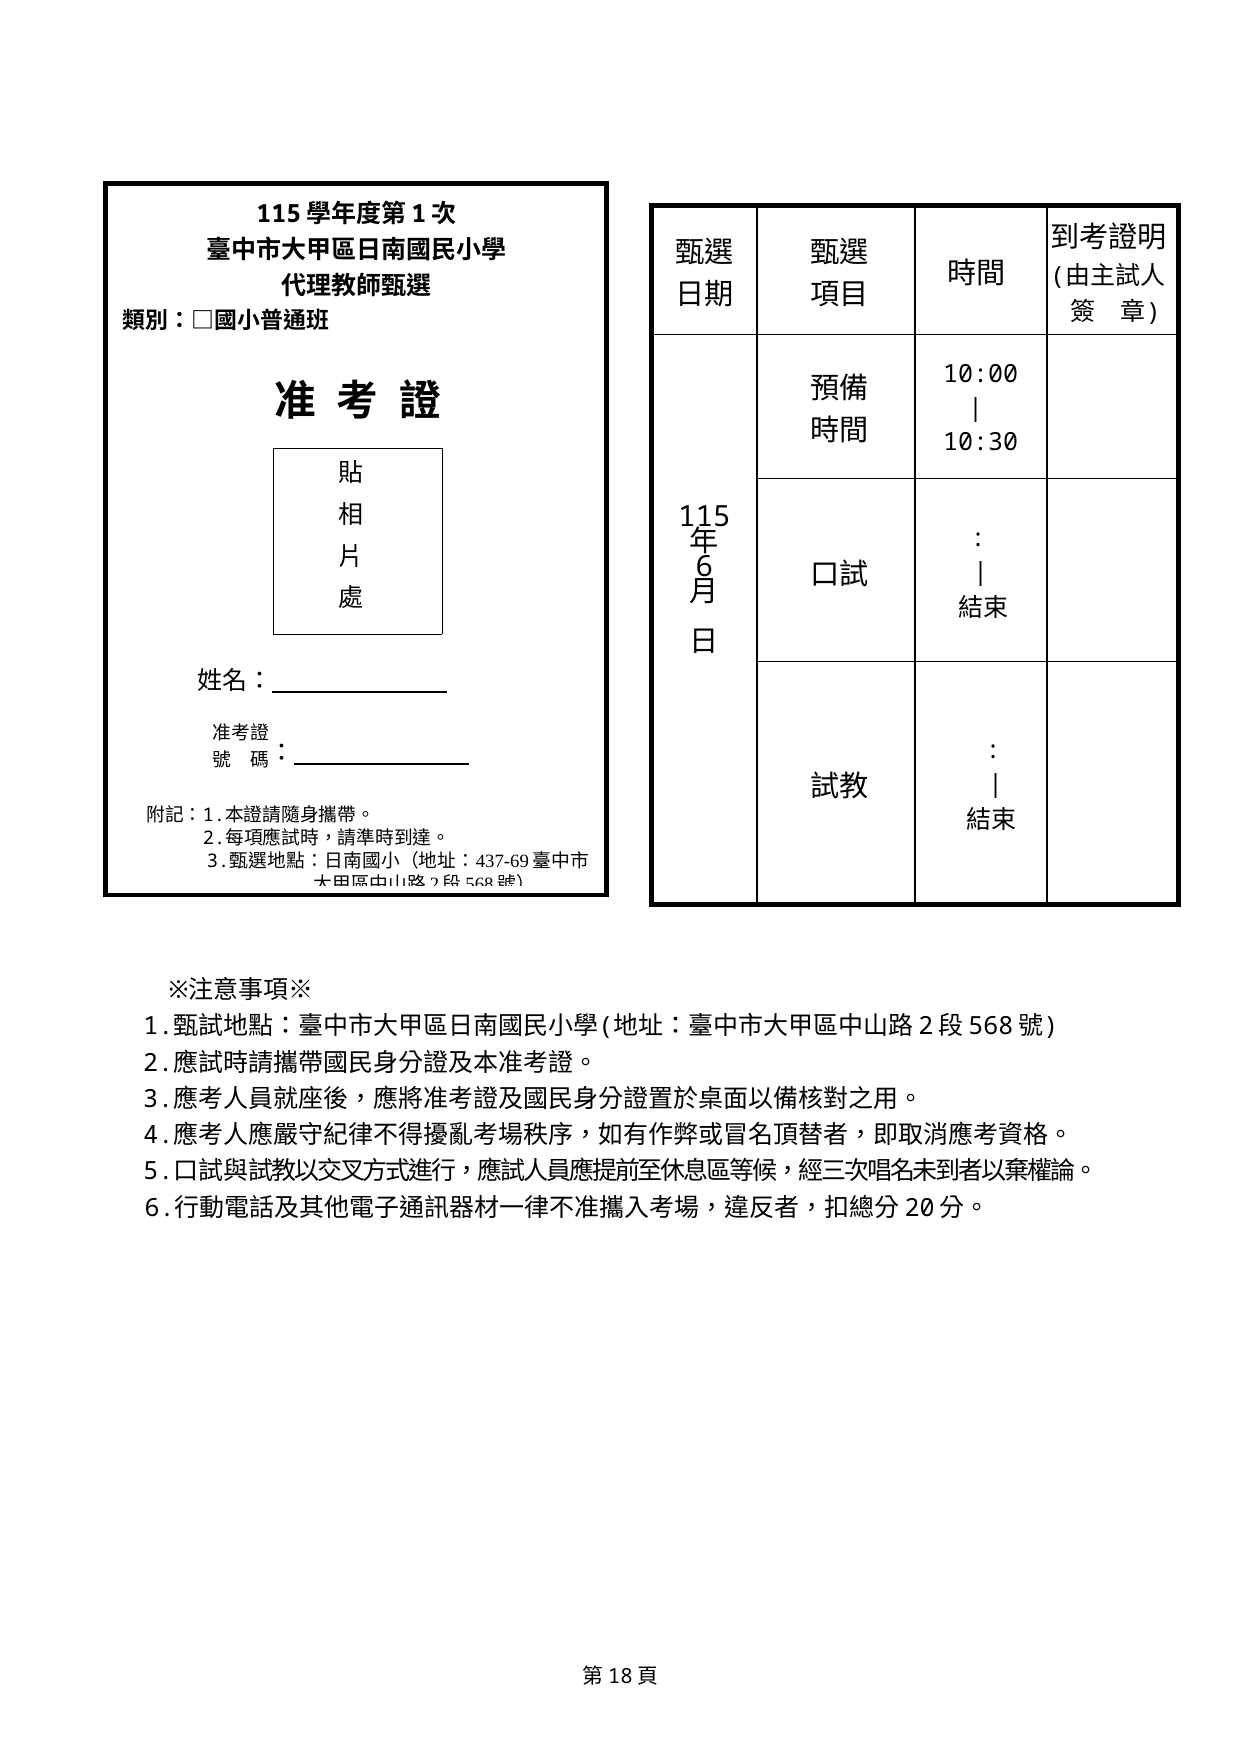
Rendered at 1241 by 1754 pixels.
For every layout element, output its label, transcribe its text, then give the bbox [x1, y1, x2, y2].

table_cell 預備 時間 [758, 335, 914, 478]
table_cell 口試 [758, 479, 914, 661]
table_header 到考證明 (由主試人 簽 章) [1048, 208, 1176, 334]
text 臺中市大甲區日南國民小學 [123, 229, 589, 266]
table_cell 115 年 6 月 日 [654, 335, 756, 902]
table_cell 10:00 | 10:30 [916, 335, 1046, 478]
text 准考證號碼： [123, 731, 589, 769]
table_header 時間 [916, 208, 1046, 334]
text 附記：1.本證請隨身攜帶。 [146, 803, 589, 826]
table_header 貼 相 片 處 [274, 449, 442, 634]
table_cell 試教 [758, 662, 914, 902]
text 4.應考人應嚴守紀律不得擾亂考場秩序，如有作弊或冒名頂替者，即取消應考資格。 [118, 1114, 1122, 1151]
table_header 甄選 項目 [758, 208, 914, 334]
text 准 考 證 [123, 367, 589, 427]
text ※注意事項※ [168, 969, 1122, 1006]
text 代理教師甄選 [123, 266, 589, 302]
table_cell [1048, 662, 1176, 902]
text 2.應試時請攜帶國民身分證及本准考證。 [143, 1042, 1122, 1078]
text 115學年度第1次 [123, 193, 589, 229]
text 類別：□國小普通班 [123, 302, 589, 335]
text 2.每項應試時，請準時到達。 [123, 826, 589, 849]
text 6.行動電話及其他電子通訊器材一律不准攜入考場，違反者，扣總分20分。 [131, 1187, 1122, 1223]
table_cell [1048, 335, 1176, 478]
text 3.應考人員就座後，應將准考證及國民身分證置於桌面以備核對之用。 [143, 1078, 1122, 1114]
text 5.口試與試教以交叉方式進行，應試人員應提前至休息區等候，經三次唱名未到者以棄權論。 [143, 1151, 1122, 1187]
table_cell : | 結束 [916, 662, 1046, 902]
table_cell : | 結束 [916, 479, 1046, 661]
text 姓名： [123, 659, 589, 697]
text 3.甄選地點：日南國小（地址：437-69臺中市大甲區中山路2段568號） [173, 849, 589, 885]
table_header 甄選 日期 [654, 208, 756, 334]
text 1.甄試地點：臺中市大甲區日南國民小學(地址：臺中市大甲區中山路2段568號) [118, 1006, 1122, 1042]
table_cell [1048, 479, 1176, 661]
